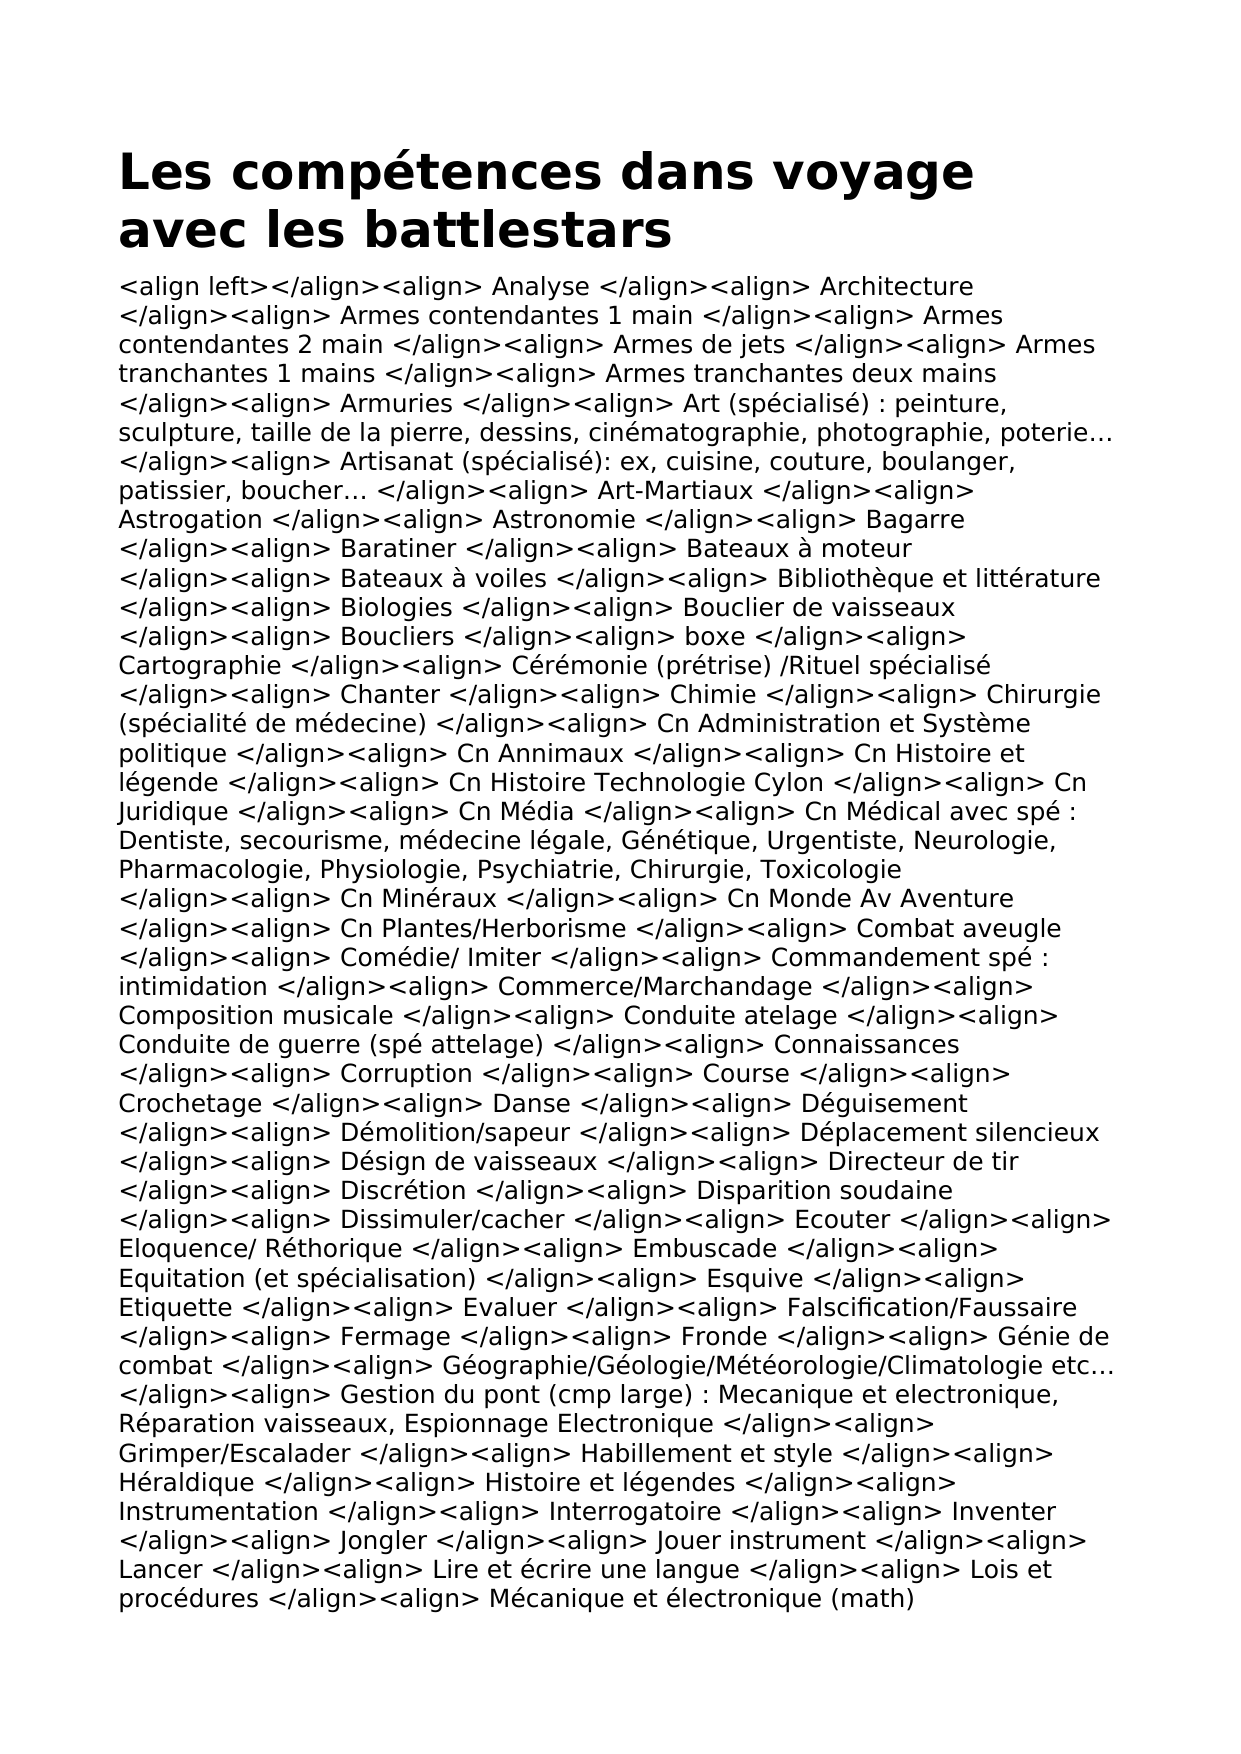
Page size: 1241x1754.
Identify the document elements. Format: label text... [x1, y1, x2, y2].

subtitle Les compétences dans voyage avec les battlestars [118, 143, 1122, 259]
text <align left></align><align> Analyse </align><align> Architecture </align><align> Armes contendantes 1 main </align><align> Armes contendantes 2 main </align><align> Armes de jets </align><align> Armes tranchantes 1 mains </align><align> Armes tranchantes deux mains </align><align> Armuries </align><align> Art (spécialisé) : peinture, sculpture, taille de la pierre, dessins, cinématographie, photographie, poterie… </align><align> Artisanat (spécialisé): ex, cuisine, couture, boulanger, patissier, boucher… </align><align> Art-Martiaux </align><align> Astrogation </align><align> Astronomie </align><align> Bagarre </align><align> Baratiner </align><align> Bateaux à moteur </align><align> Bateaux à voiles </align><align> Bibliothèque et littérature </align><align> Biologies </align><align> Bouclier de vaisseaux </align><align> Boucliers </align><align> boxe </align><align> Cartographie </align><align> Cérémonie (prétrise) /Rituel spécialisé </align><align> Chanter </align><align> Chimie </align><align> Chirurgie (spécialité de médecine) </align><align> Cn Administration et Système politique </align><align> Cn Annimaux </align><align> Cn Histoire et légende </align><align> Cn Histoire Technologie Cylon </align><align> Cn Juridique </align><align> Cn Média </align><align> Cn Médical avec spé : Dentiste, secourisme, médecine légale, Génétique, Urgentiste, Neurologie, Pharmacologie, Physiologie, Psychiatrie, Chirurgie, Toxicologie </align><align> Cn Minéraux </align><align> Cn Monde Av Aventure </align><align> Cn Plantes/Herborisme </align><align> Combat aveugle </align><align> Comédie/ Imiter </align><align> Commandement spé : intimidation </align><align> Commerce/Marchandage </align><align> Composition musicale </align><align> Conduite atelage </align><align> Conduite de guerre (spé attelage) </align><align> Connaissances </align><align> Corruption </align><align> Course </align><align> Crochetage </align><align> Danse </align><align> Déguisement </align><align> Démolition/sapeur </align><align> Déplacement silencieux </align><align> Désign de vaisseaux </align><align> Directeur de tir </align><align> Discrétion </align><align> Disparition soudaine </align><align> Dissimuler/cacher </align><align> Ecouter </align><align> Eloquence/ Réthorique </align><align> Embuscade </align><align> Equitation (et spécialisation) </align><align> Esquive </align><align> Etiquette </align><align> Evaluer </align><align> Falscification/Faussaire </align><align> Fermage </align><align> Fronde </align><align> Génie de combat </align><align> Géographie/Géologie/Météorologie/Climatologie etc… </align><align> Gestion du pont (cmp large) : Mecanique et electronique, Réparation vaisseaux, Espionnage Electronique </align><align> Grimper/Escalader </align><align> Habillement et style </align><align> Héraldique </align><align> Histoire et légendes </align><align> Instrumentation </align><align> Interrogatoire </align><align> Inventer </align><align> Jongler </align><align> Jouer instrument </align><align> Lancer </align><align> Lire et écrire une langue </align><align> Lois et procédures </align><align> Mécanique et électronique (math) [118, 272, 1122, 1614]
